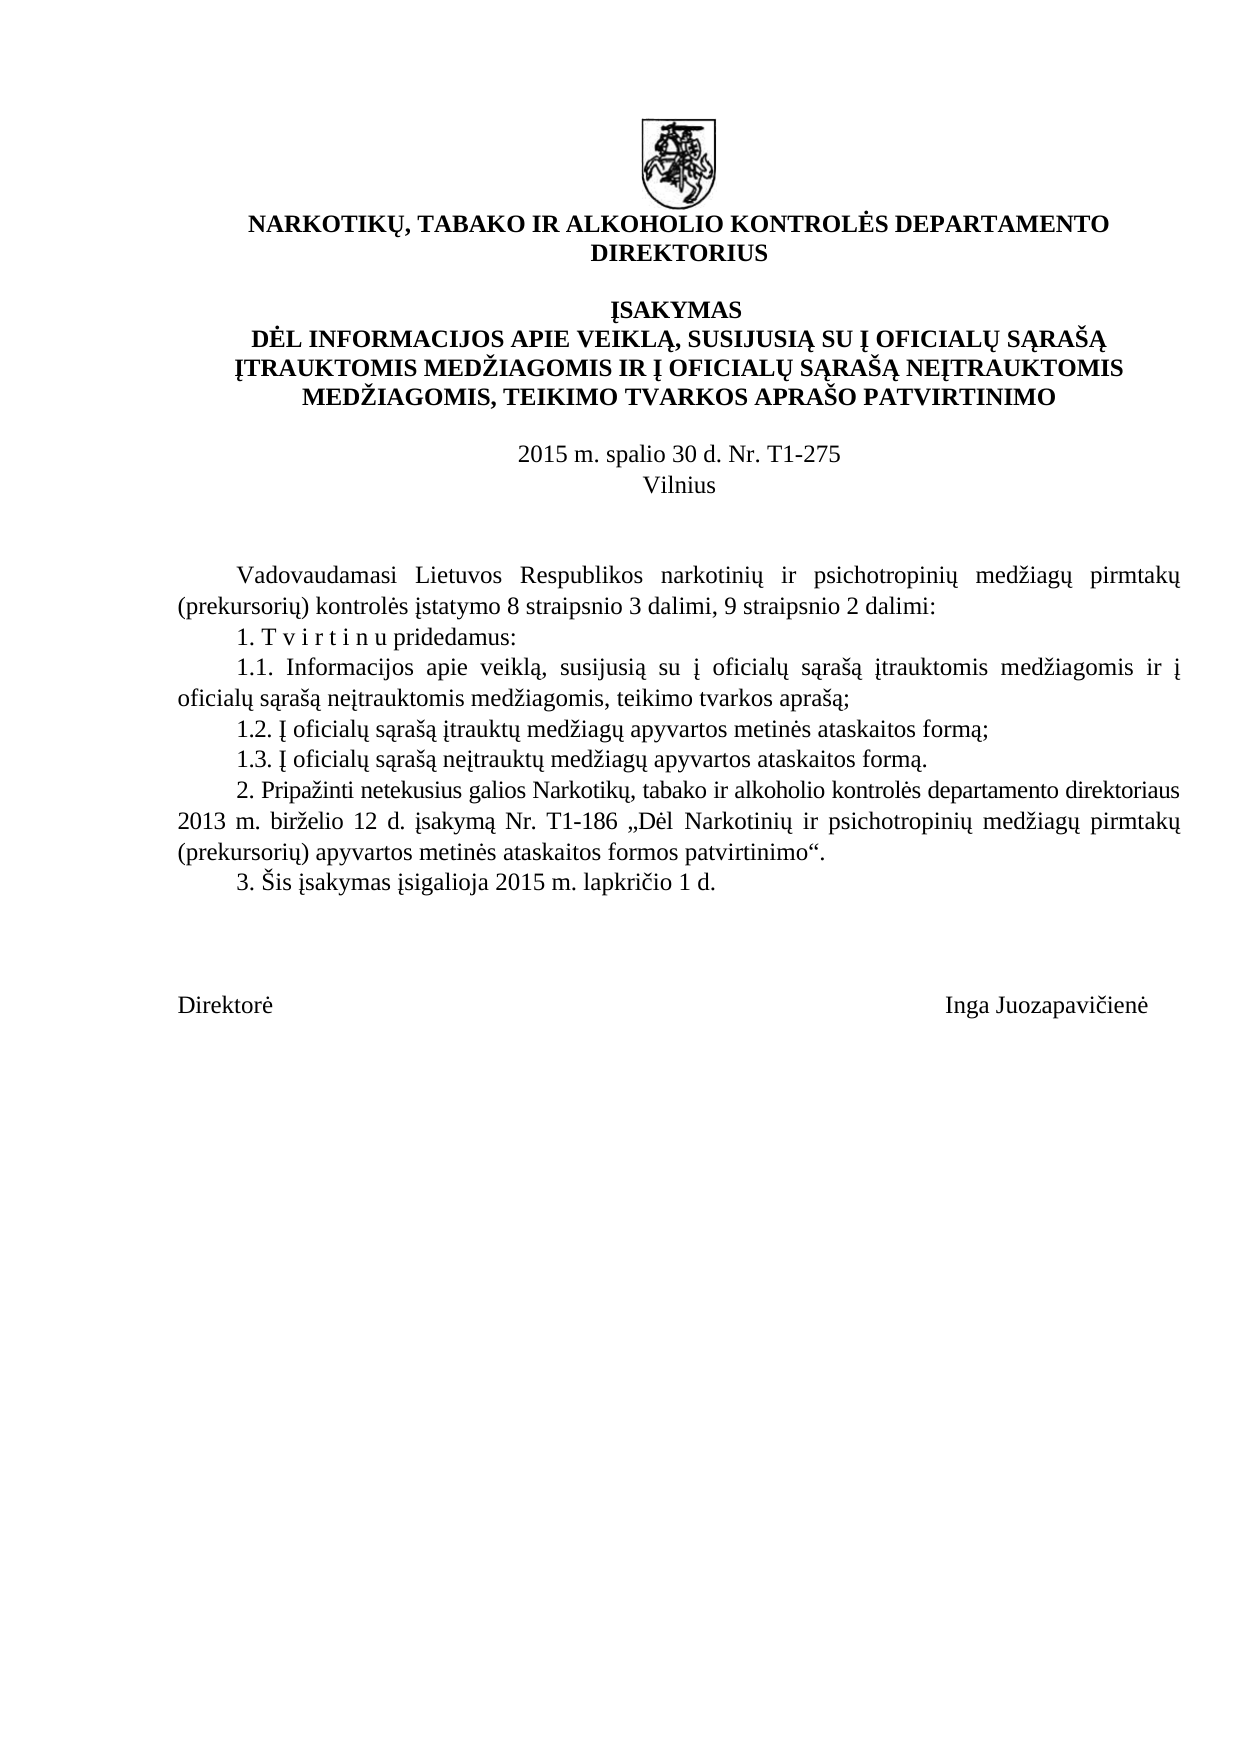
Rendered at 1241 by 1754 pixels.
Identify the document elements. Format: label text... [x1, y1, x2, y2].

text Vadovaudamasi Lietuvos Respublikos narkotinių ir psichotropinių medžiagų pirmtakų (prekursorių) kontrolės įstatymo 8 straipsnio 3 dalimi, 9 straipsnio 2 dalimi: [177, 560, 1181, 619]
text Dėl informAcijos APIE VEIKLĄ, SUSIJUSIĄ SU Į OFICIALŲ SĄRAŠĄ ĮTRAUKTOMIS MEDŽIAGOMIS IR Į OFICIALŲ SĄRAŠĄ NEĮTRAUKTOMIS MEDŽIAGOMIS, TEIKIMO TVARKOS APRAŠO PATVIRTINIMO [177, 324, 1181, 410]
text 3. Šis įsakymas įsigalioja 2015 m. lapkričio 1 d. [177, 867, 1181, 896]
text 1. T v i r t i n u pridedamus: [177, 622, 1181, 650]
text ĮSAKYMAS [177, 295, 1181, 324]
text Direktorė Inga Juozapavičienė [177, 990, 1181, 1019]
text 1.3. Į oficialų sąrašą neįtrauktų medžiagų apyvartos ataskaitos formą. [177, 744, 1181, 773]
text Vilnius [177, 470, 1181, 499]
text 2. Pripažinti netekusius galios Narkotikų, tabako ir alkoholio kontrolės departamento direktoriaus 2013 m. birželio 12 d. įsakymą Nr. T1-186 „Dėl Narkotinių ir psichotropinių medžiagų pirmtakų (prekursorių) apyvartos metinės ataskaitos formos patvirtinimo“. [177, 775, 1181, 865]
text NARKOTIKŲ, TABAKO IR ALKOHOLIO KONTROLĖS DEPARTAMENTO DIREKTORIUS [177, 209, 1181, 267]
text 1.2. Į oficialų sąrašą įtrauktų medžiagų apyvartos metinės ataskaitos formą; [177, 714, 1181, 742]
text 1.1. Informacijos apie veiklą, susijusią su į oficialų sąrašą įtrauktomis medžiagomis ir į oficialų sąrašą neįtrauktomis medžiagomis, teikimo tvarkos aprašą; [177, 652, 1181, 712]
text 2015 m. spalio 30 d. Nr. T1-275 [177, 439, 1181, 468]
